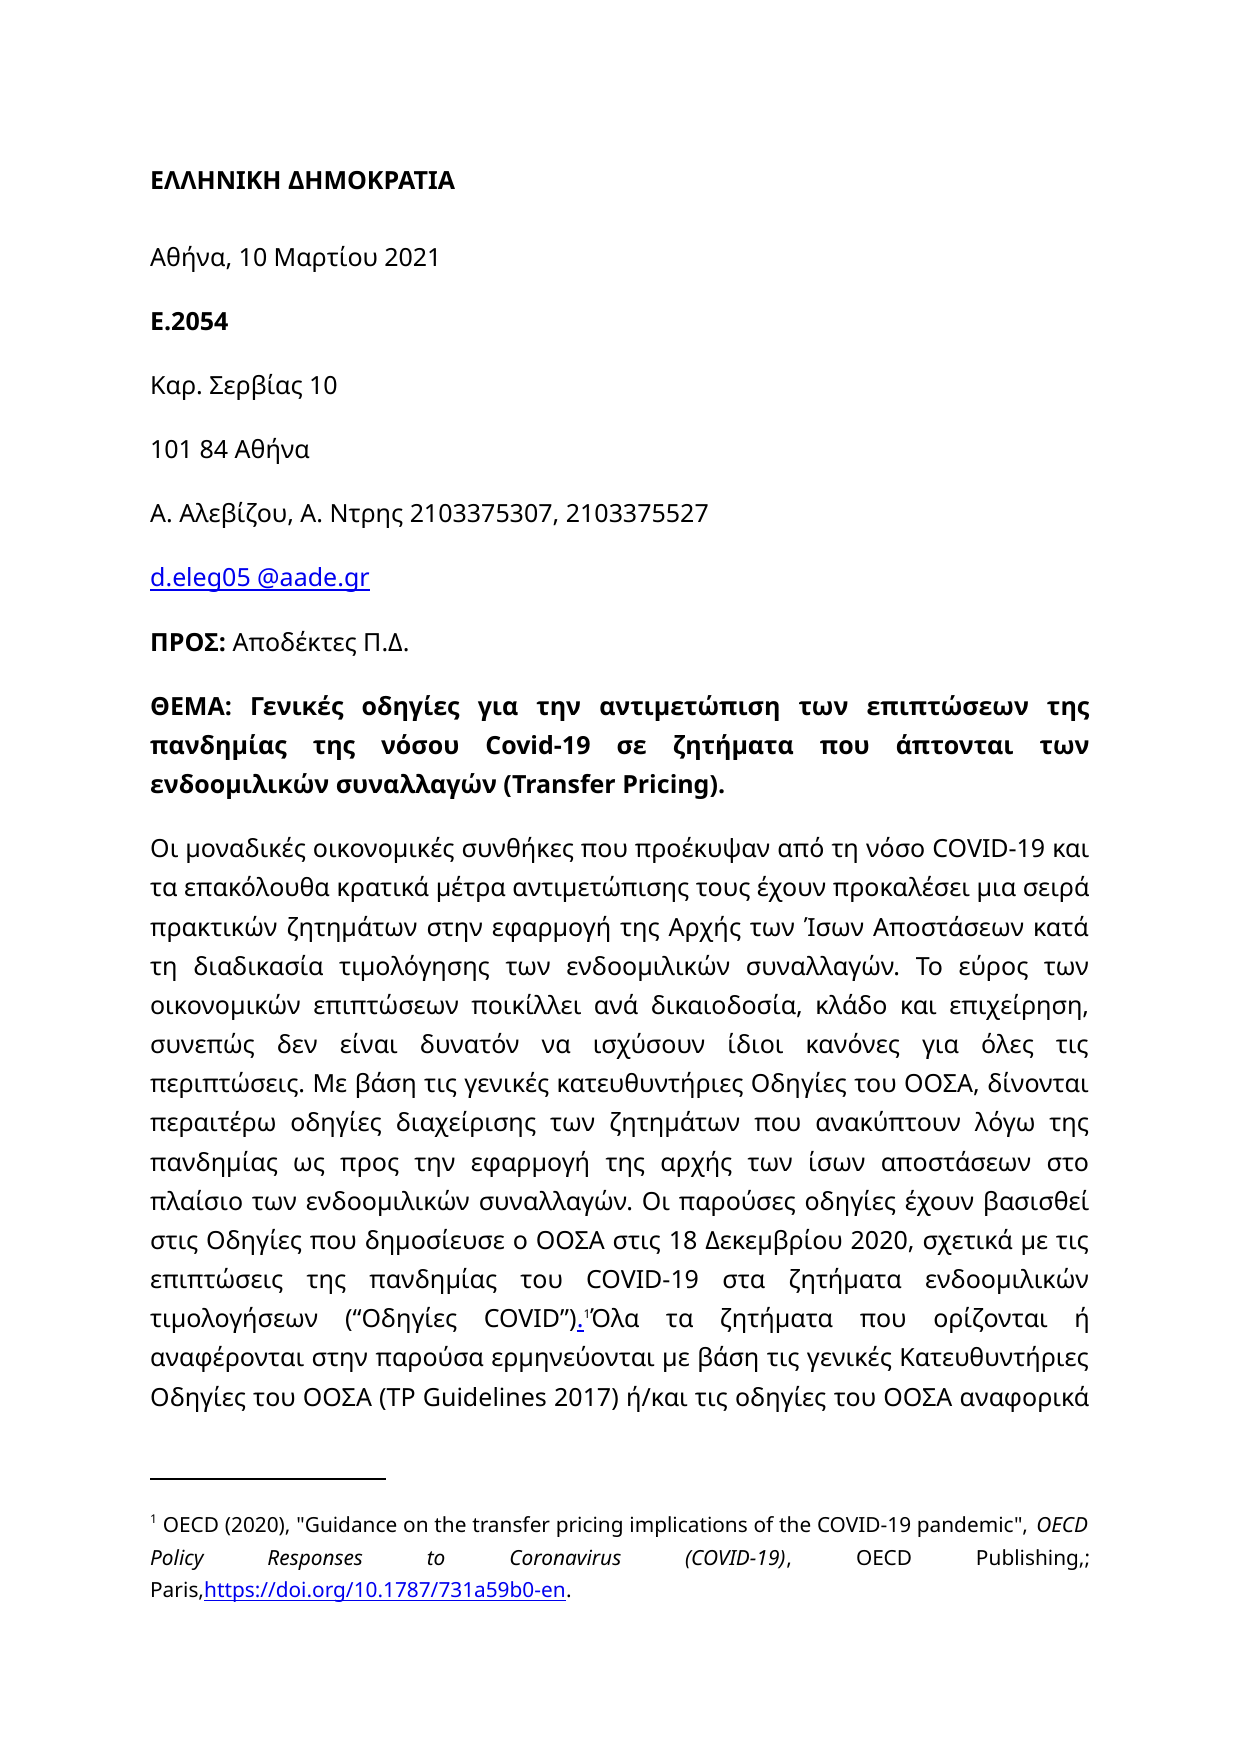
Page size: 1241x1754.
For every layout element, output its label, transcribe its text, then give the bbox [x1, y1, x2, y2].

text d.eleg05 @aade.gr [150, 560, 1090, 594]
text 101 84 Αθήνα [150, 432, 1090, 466]
text Αθήνα, 10 Μαρτίου 2021 [150, 239, 1090, 273]
text OECD (2020), "Guidance on the transfer pricing implications of the COVID-19 pandemic", OECD Policy Responses to Coronavirus (COVID-19), OECD Publishing,; Paris,https://doi.org/10.1787/731a59b0-en. [150, 1510, 1090, 1604]
text Α. Αλεβίζου, Α. Ντρης 2103375307, 2103375527 [150, 496, 1090, 530]
title ΕΛΛΗΝΙΚΗ ΔΗΜΟΚΡΑΤΙΑ [150, 162, 1090, 197]
text Ε.2054 [150, 303, 1090, 337]
text Οι μοναδικές οικονομικές συνθήκες που προέκυψαν από τη νόσο COVID-19 και τα επακόλουθα κρατικά μέτρα αντιμετώπισης τους έχουν προκαλέσει μια σειρά πρακτικών ζητημάτων στην εφαρμογή της Αρχής των Ίσων Αποστάσεων κατά τη διαδικασία τιμολόγησης των ενδοομιλικών συναλλαγών. Το εύρος των οικονομικών επιπτώσεων ποικίλλει ανά δικαιοδοσία, κλάδο και επιχείρηση, συνεπώς δεν είναι δυνατόν να ισχύσουν ίδιοι κανόνες για όλες τις περιπτώσεις. Με βάση τις γενικές κατευθυντήριες Οδηγίες του ΟΟΣΑ, δίνονται περαιτέρω οδηγίες διαχείρισης των ζητημάτων που ανακύπτουν λόγω της πανδημίας ως προς την εφαρμογή της αρχής των ίσων αποστάσεων στο πλαίσιο των ενδοομιλικών συναλλαγών. Οι παρούσες οδηγίες έχουν βασισθεί στις Οδηγίες που δημοσίευσε ο ΟΟΣΑ στις 18 Δεκεμβρίου 2020, σχετικά με τις επιπτώσεις της πανδημίας του COVID-19 στα ζητήματα ενδοομιλικών τιμολογήσεων (“Οδηγίες COVID”).Όλα τα ζητήματα που ορίζονται ή αναφέρονται στην παρούσα ερμηνεύονται με βάση τις γενικές Κατευθυντήριες Οδηγίες του ΟΟΣΑ (TP Guidelines 2017) ή/και τις οδηγίες του ΟΟΣΑ αναφορικά [150, 831, 1090, 1413]
text Καρ. Σερβίας 10 [150, 367, 1090, 402]
text ΘΕΜΑ: Γενικές οδηγίες για την αντιμετώπιση των επιπτώσεων της πανδημίας της νόσου Covid-19 σε ζητήματα που άπτονται των ενδοομιλικών συναλλαγών (Transfer Pricing). [150, 688, 1090, 801]
text ΠΡΟΣ: Αποδέκτες Π.Δ. [150, 624, 1090, 658]
